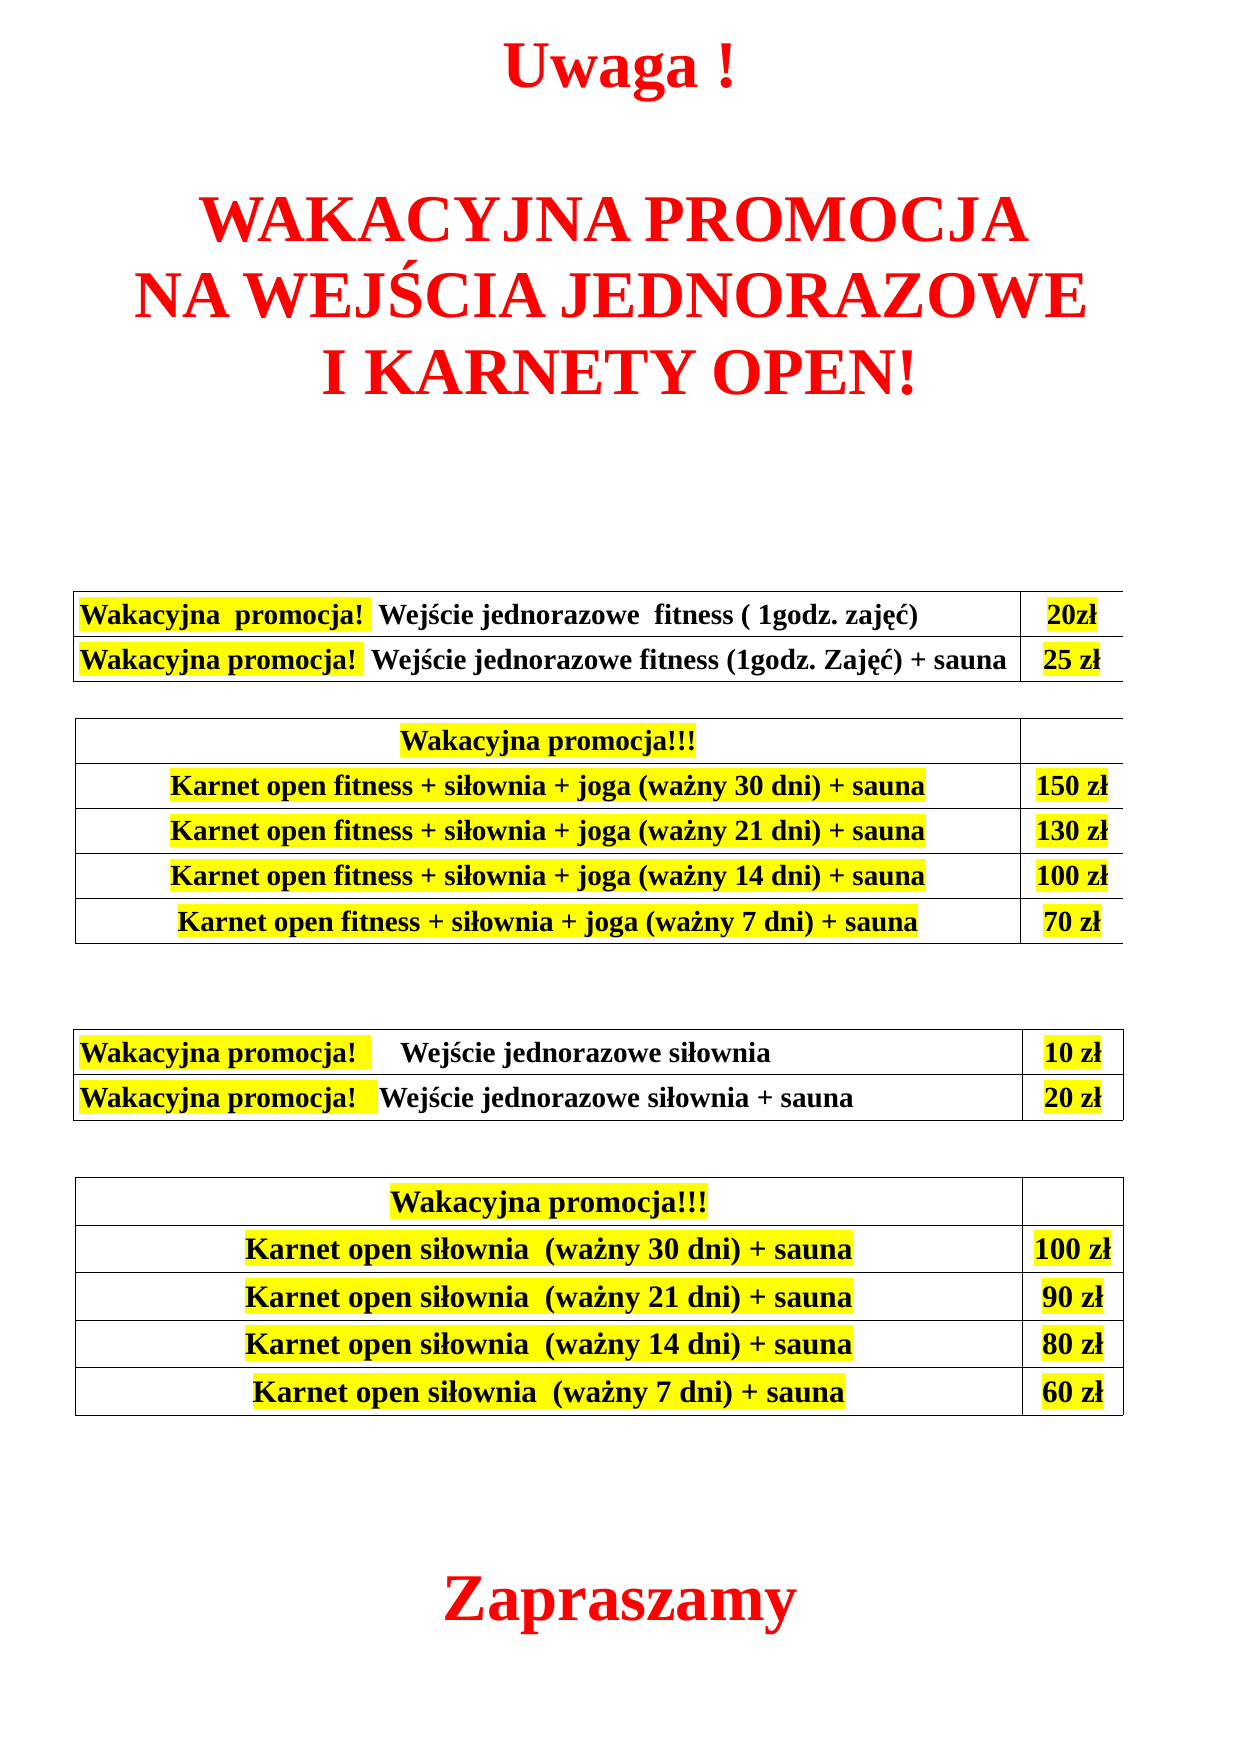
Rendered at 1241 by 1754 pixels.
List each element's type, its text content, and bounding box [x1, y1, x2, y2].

table_cell Karnet open fitness + siłownia + joga (ważny 30 dni) + sauna [76, 764, 1020, 808]
table_cell Karnet open siłownia (ważny 7 dni) + sauna [76, 1368, 1022, 1414]
table_header 10 zł [1023, 1030, 1123, 1074]
table_header [1021, 719, 1123, 762]
table_header [1023, 1178, 1123, 1224]
text NA WEJŚCIA JEDNORAZOWE [118, 256, 1122, 332]
text I KARNETY OPEN! [118, 332, 1122, 409]
table_cell 100 zł [1023, 1226, 1123, 1272]
table_cell Karnet open siłownia (ważny 14 dni) + sauna [76, 1321, 1022, 1367]
table_cell Wakacyjna promocja! Wejście jednorazowe siłownia + sauna [74, 1075, 1022, 1119]
table_cell 20 zł [1023, 1075, 1123, 1119]
table_cell Karnet open fitness + siłownia + joga (ważny 21 dni) + sauna [76, 809, 1020, 853]
table_header 20zł [1021, 592, 1123, 636]
table_cell 80 zł [1023, 1321, 1123, 1367]
table_header Wakacyjna promocja!!! [76, 719, 1020, 762]
table_header Wakacyjna promocja! Wejście jednorazowe siłownia [74, 1030, 1022, 1074]
text WAKACYJNA PROMOCJA [118, 179, 1122, 256]
table_cell 90 zł [1023, 1273, 1123, 1319]
text Uwaga ! [118, 26, 1122, 102]
table_cell 70 zł [1021, 899, 1123, 943]
text Zapraszamy [118, 1558, 1122, 1635]
table_cell Karnet open siłownia (ważny 30 dni) + sauna [76, 1226, 1022, 1272]
table_header Wakacyjna promocja! Wejście jednorazowe fitness ( 1godz. zajęć) [74, 592, 1020, 636]
table_cell 150 zł [1021, 764, 1123, 808]
table_cell 100 zł [1021, 854, 1123, 898]
table_cell 60 zł [1023, 1368, 1123, 1414]
table_header Wakacyjna promocja!!! [76, 1178, 1022, 1224]
table_cell Karnet open siłownia (ważny 21 dni) + sauna [76, 1273, 1022, 1319]
table_cell Wakacyjna promocja! Wejście jednorazowe fitness (1godz. Zajęć) + sauna [74, 637, 1020, 681]
table_cell 25 zł [1021, 637, 1123, 681]
table_cell 130 zł [1021, 809, 1123, 853]
table_cell Karnet open fitness + siłownia + joga (ważny 14 dni) + sauna [76, 854, 1020, 898]
table_cell Karnet open fitness + siłownia + joga (ważny 7 dni) + sauna [76, 899, 1020, 943]
